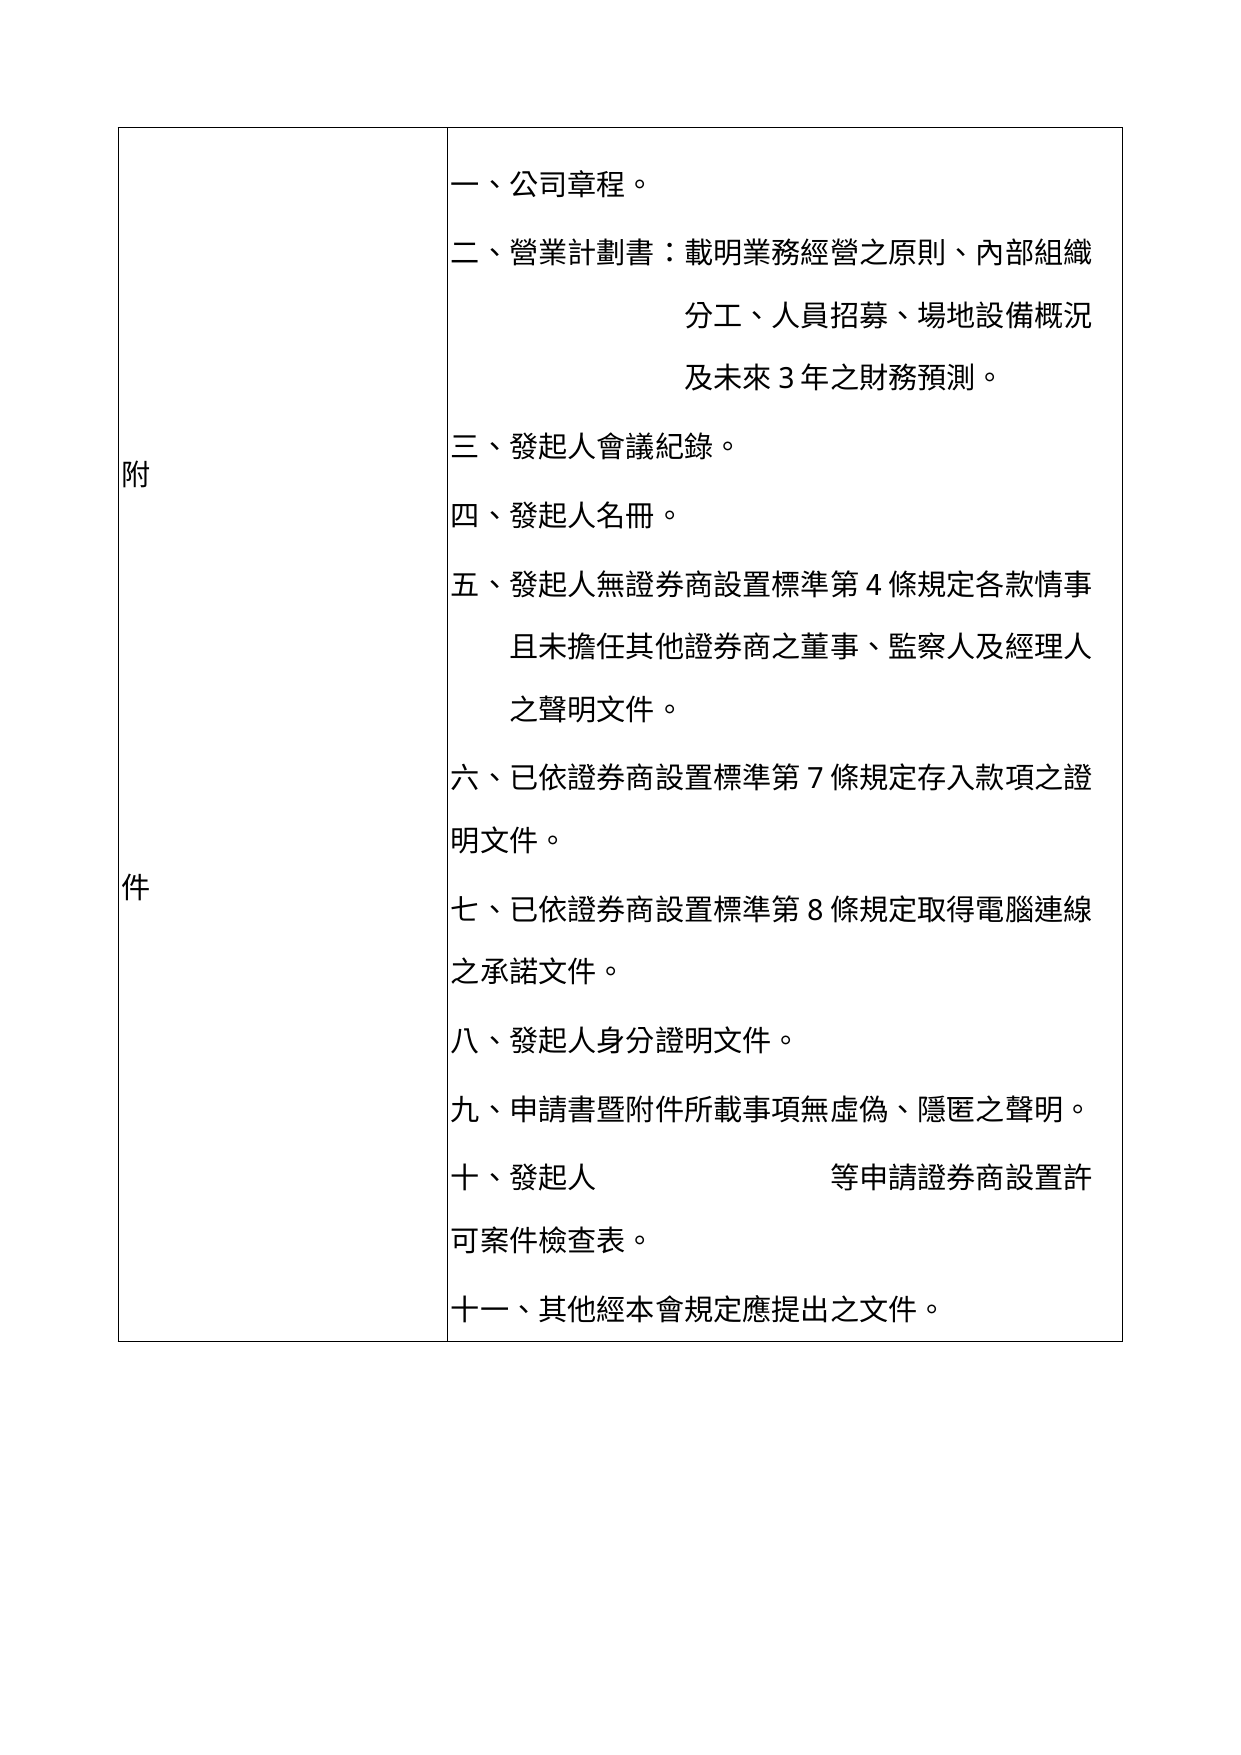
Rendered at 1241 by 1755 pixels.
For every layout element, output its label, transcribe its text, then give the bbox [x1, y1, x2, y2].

table_cell 附 件 [119, 128, 447, 1341]
table_cell 一、公司章程。 二、營業計劃書：載明業務經營之原則、內部組織分工、人員招募、場地設備概況及未來3年之財務預測。 三、發起人會議紀錄。 四、發起人名冊。 五、發起人無證券商設置標準第4條規定各款情事且未擔任其他證券商之董事、監察人及經理人之聲明文件。 六、已依證券商設置標準第7條規定存入款項之證明文件。 七、已依證券商設置標準第8條規定取得電腦連線之承諾文件。 八、發起人身分證明文件。 九、申請書暨附件所載事項無虛偽、隱匿之聲明。 十、發起人 等申請證券商設置許可案件檢查表。 十一、其他經本會規定應提出之文件。 [448, 128, 1122, 1341]
